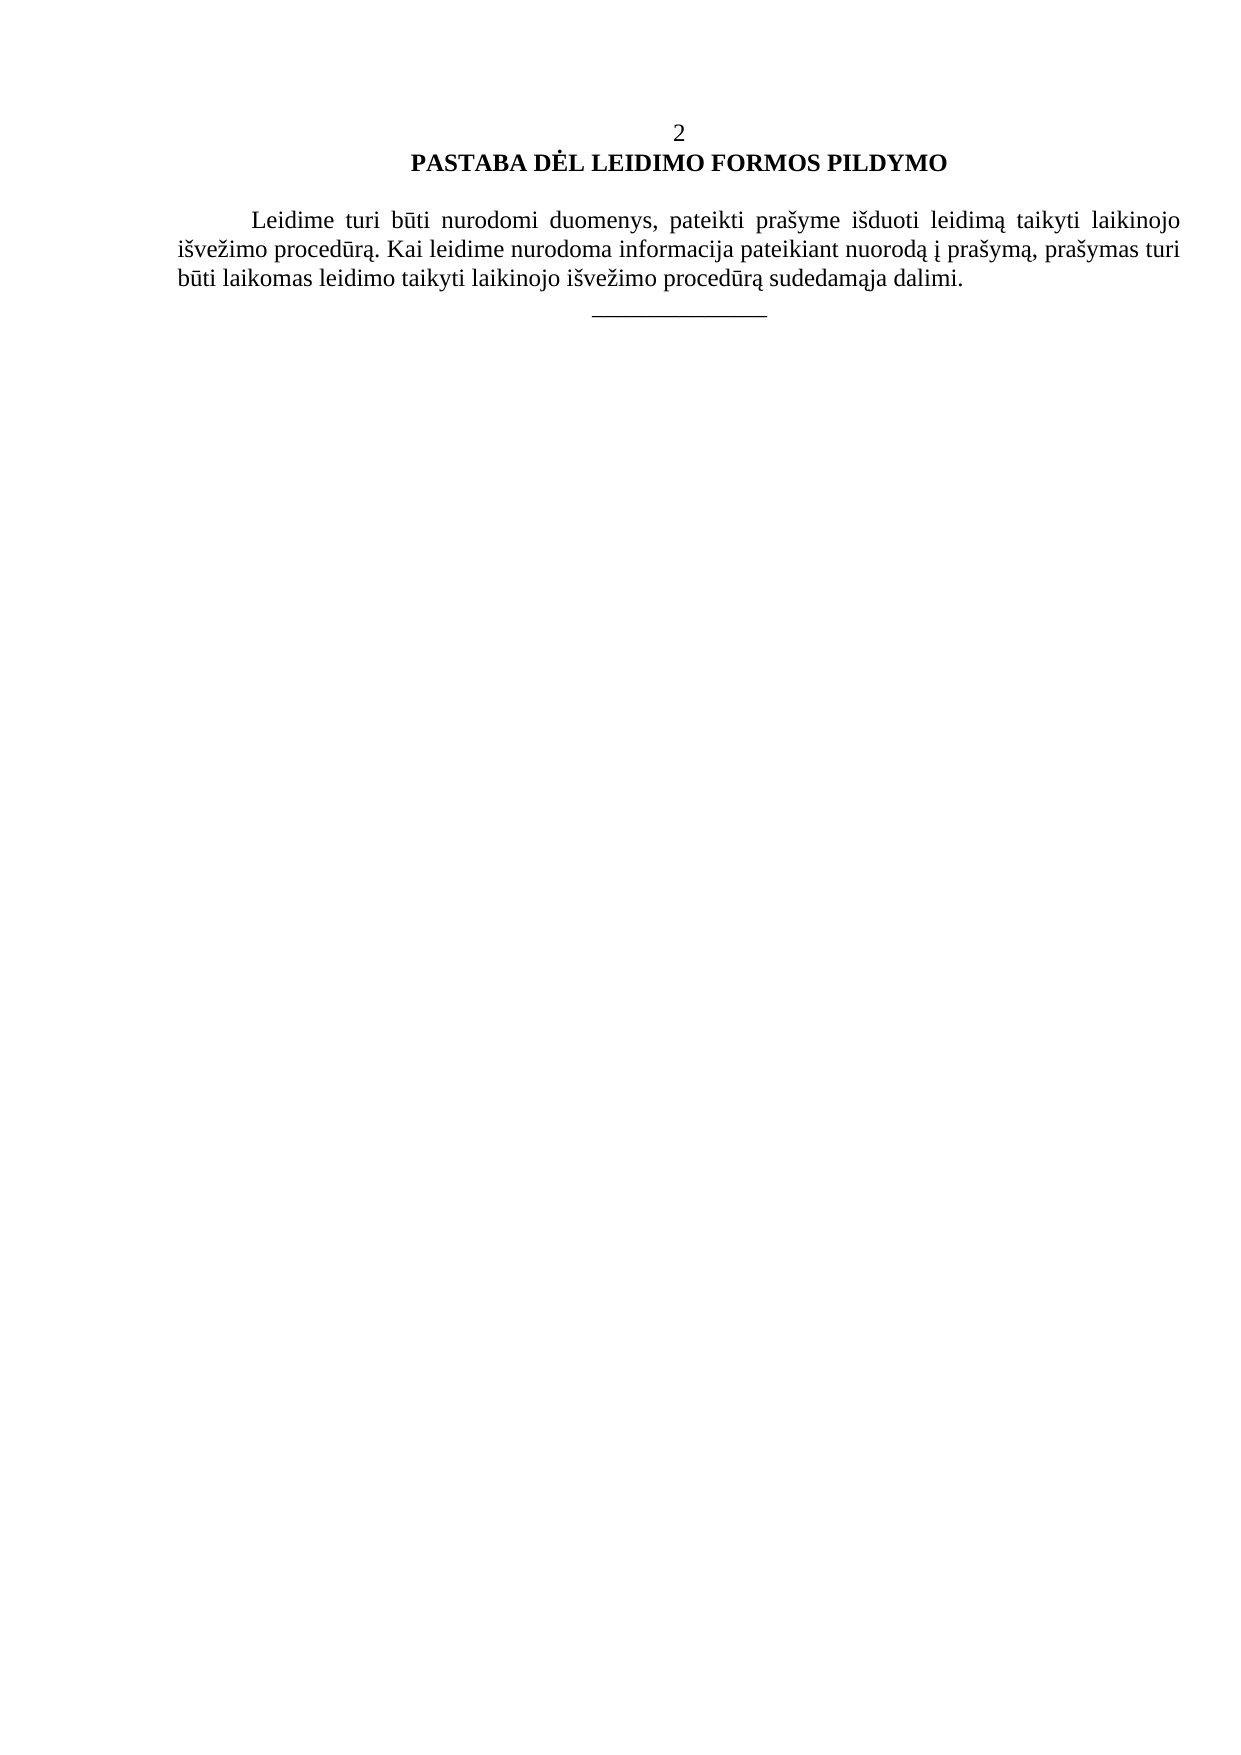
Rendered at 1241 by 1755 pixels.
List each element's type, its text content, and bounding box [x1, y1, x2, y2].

text ______________ [177, 291, 1181, 320]
text PASTABA DĖL LEIDIMO FORMOS PILDYMO [177, 148, 1181, 176]
text Leidime turi būti nurodomi duomenys, pateikti prašyme išduoti leidimą taikyti laikinojo išvežimo procedūrą. Kai leidime nurodoma informacija pateikiant nuorodą į prašymą, prašymas turi būti laikomas leidimo taikyti laikinojo išvežimo procedūrą sudedamąja dalimi. [177, 205, 1181, 291]
